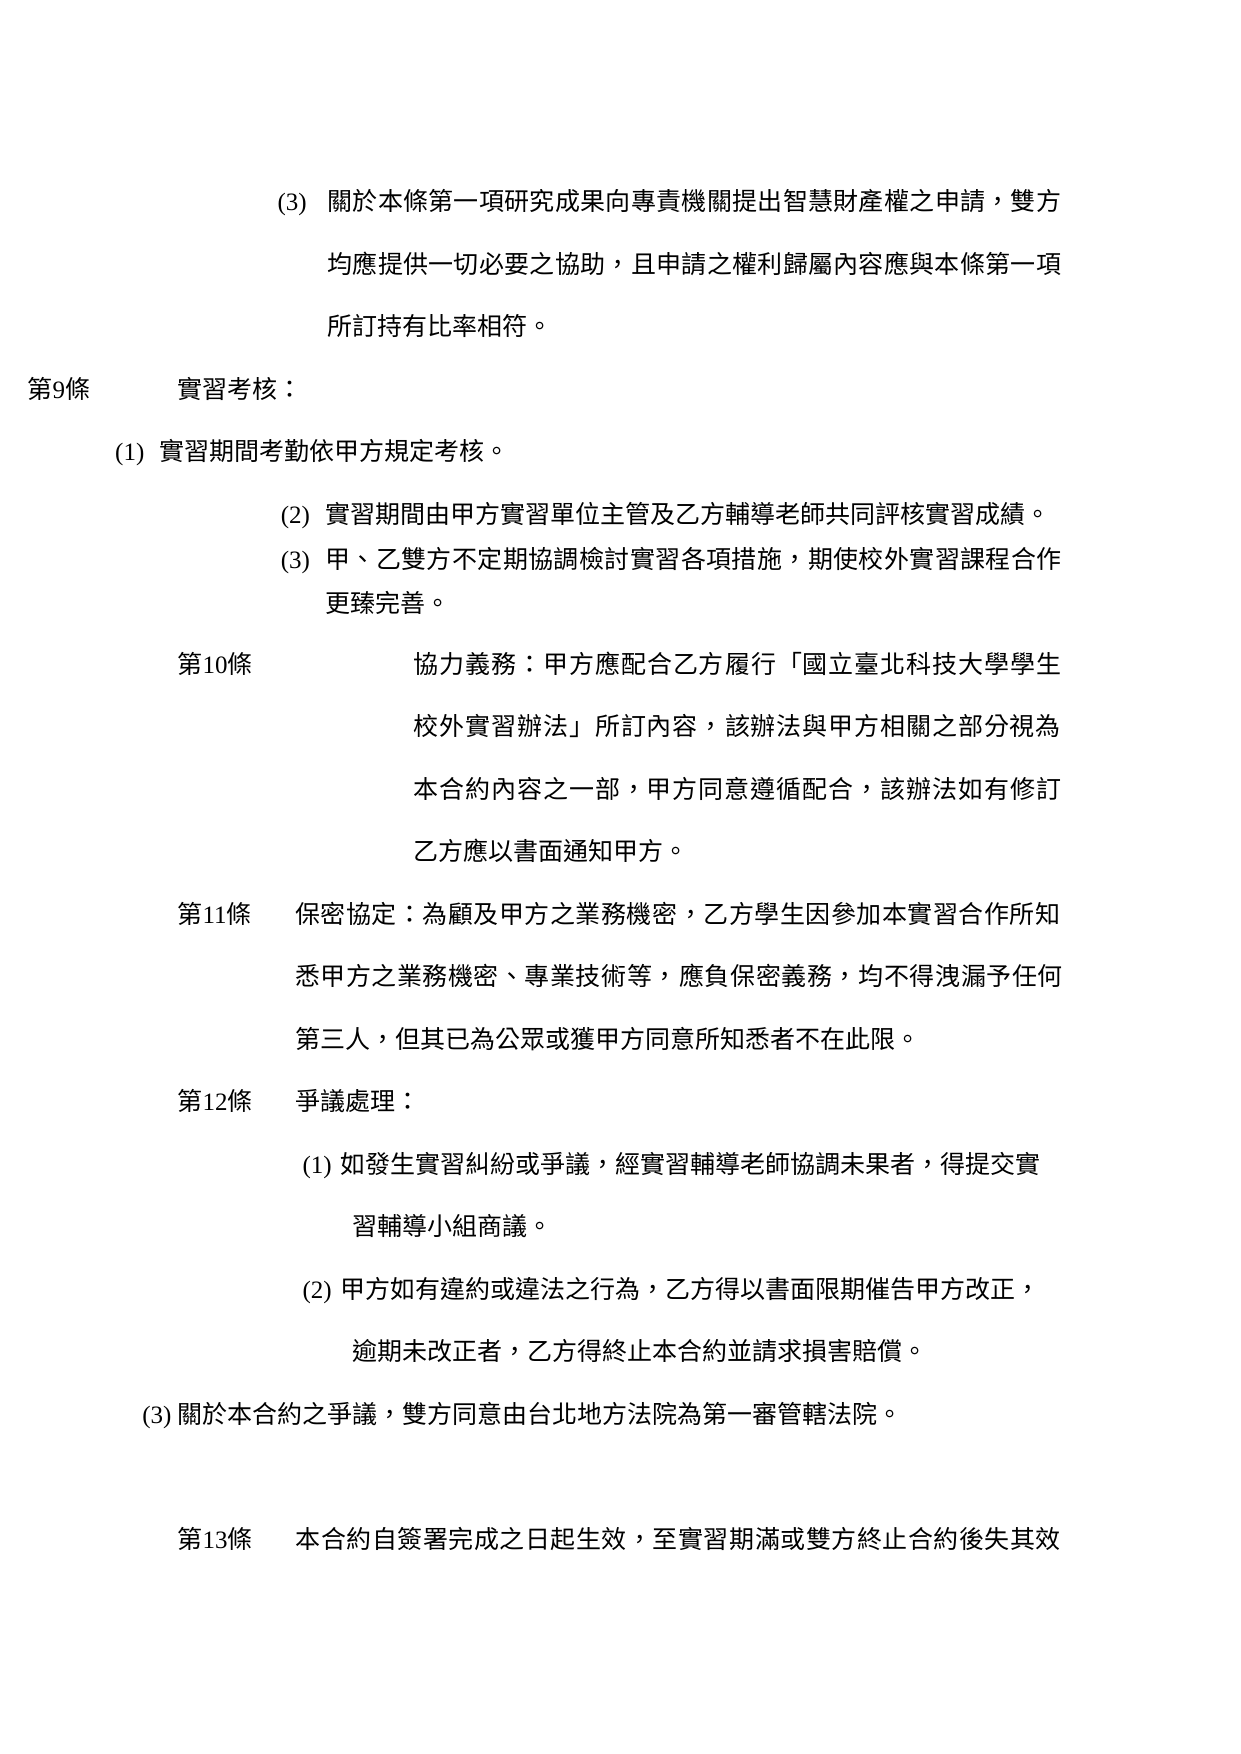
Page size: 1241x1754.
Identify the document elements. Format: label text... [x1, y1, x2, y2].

list 甲方如有違約或違法之行為，乙方得以書面限期催告甲方改正， [302, 1246, 1063, 1308]
list 甲、乙雙方不定期協調檢討實習各項措施，期使校外實習課程合作更臻完善。 [281, 533, 1063, 621]
list 協力義務：甲方應配合乙方履行「國立臺北科技大學學生校外實習辦法」所訂內容，該辦法與甲方相關之部分視為本合約內容之一部，甲方同意遵循配合，該辦法如有修訂，乙方應以書面通知甲方。 [177, 621, 1063, 871]
list 如發生實習糾紛或爭議，經實習輔導老師協調未果者，得提交實 [302, 1121, 1063, 1183]
list 爭議處理： [177, 1058, 1063, 1121]
list 本合約自簽署完成之日起生效，至實習期滿或雙方終止合約後失其效 [177, 1496, 1063, 1558]
text 逾期未改正者，乙方得終止本合約並請求損害賠償。 [340, 1308, 1063, 1371]
list 關於本條第一項研究成果向專責機關提出智慧財產權之申請，雙方均應提供一切必要之協助，且申請之權利歸屬內容應與本條第一項所訂持有比率相符。 [277, 158, 1063, 346]
list 實習考核： [27, 346, 1063, 408]
text 習輔導小組商議。 [340, 1183, 1063, 1246]
list 關於本合約之爭議，雙方同意由台北地方法院為第一審管轄法院。 [142, 1371, 1063, 1433]
list 實習期間由甲方實習單位主管及乙方輔導老師共同評核實習成績。 [281, 471, 1063, 533]
list 保密協定：為顧及甲方之業務機密，乙方學生因參加本實習合作所知悉甲方之業務機密、專業技術等，應負保密義務，均不得洩漏予任何第三人，但其已為公眾或獲甲方同意所知悉者不在此限。 [177, 871, 1063, 1058]
list 實習期間考勤依甲方規定考核。 [115, 408, 1063, 471]
